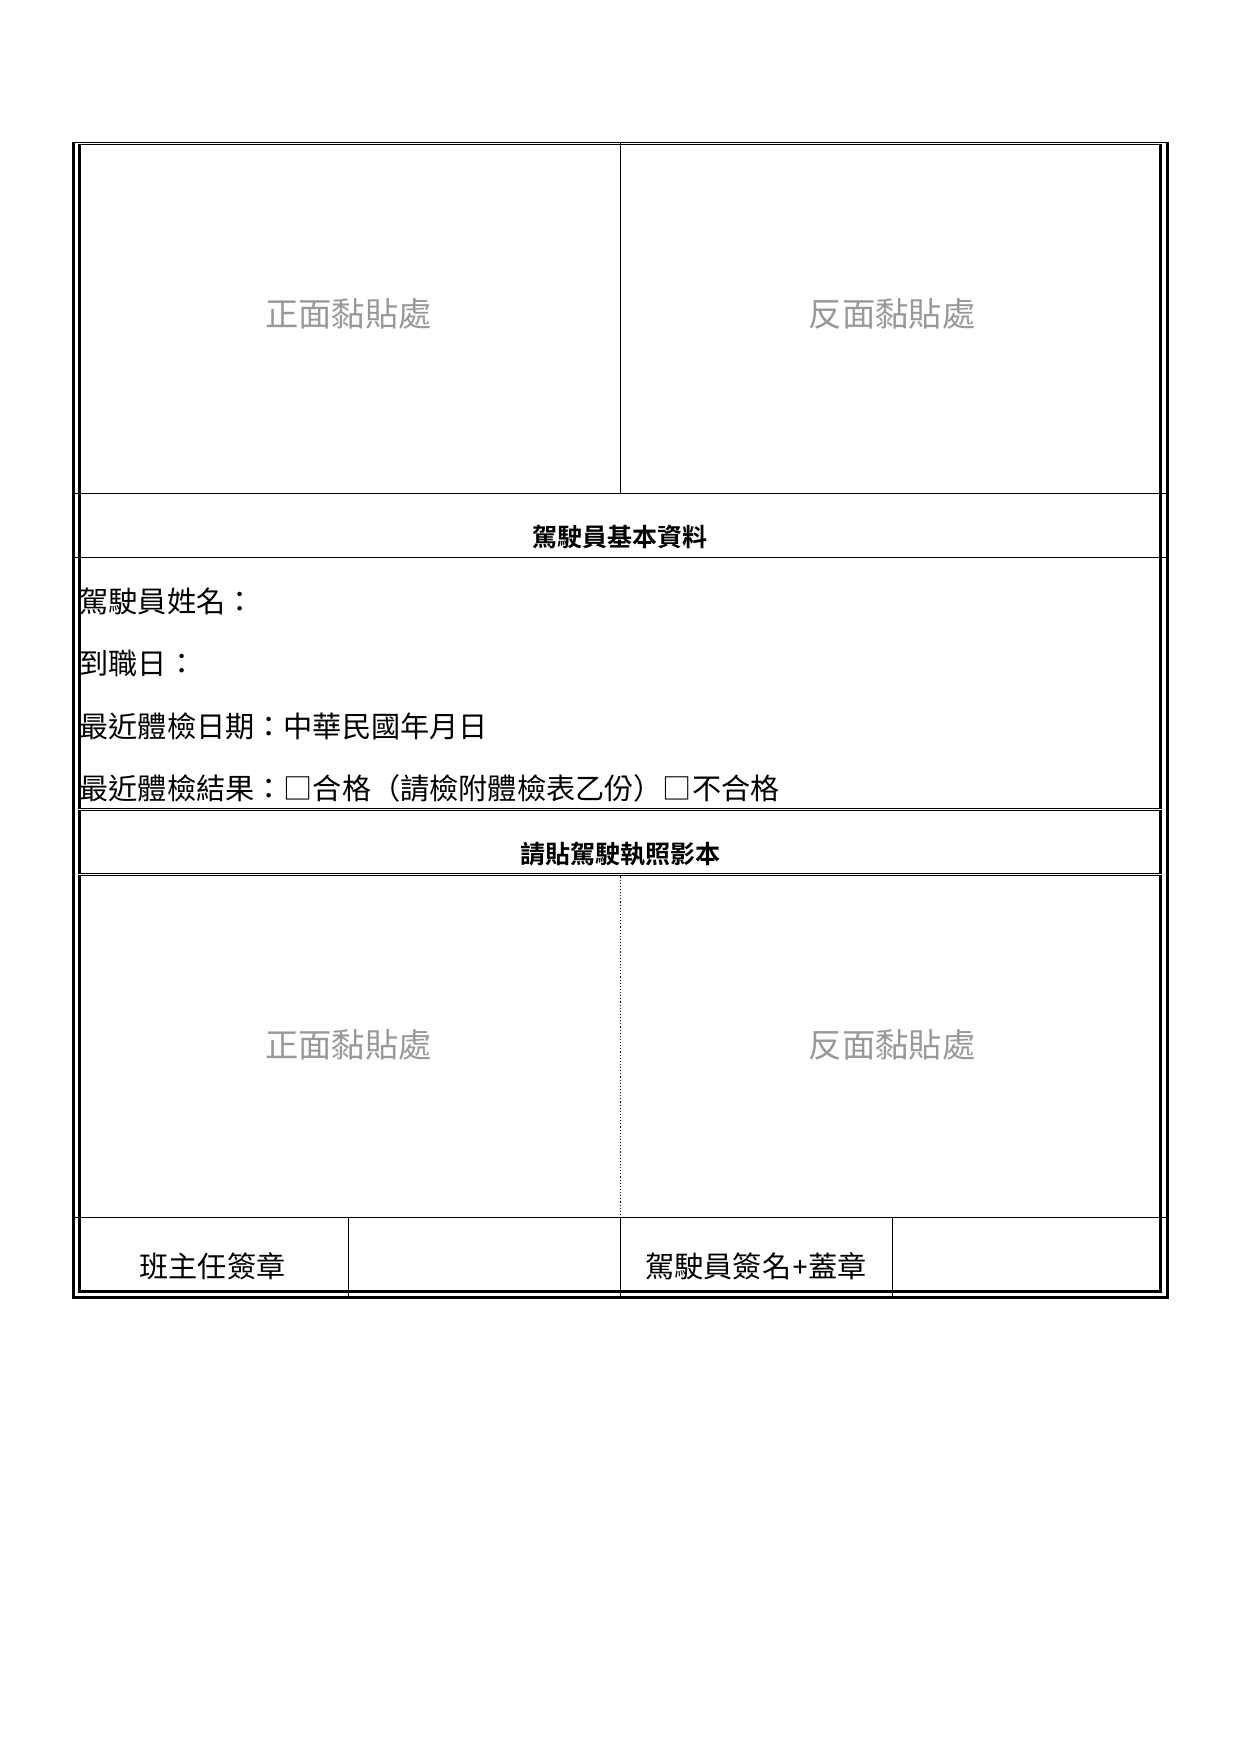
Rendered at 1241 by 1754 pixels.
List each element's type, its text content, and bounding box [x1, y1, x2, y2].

table_cell 正面黏貼處 [81, 876, 620, 1217]
table_cell [893, 1218, 1159, 1290]
table_cell 駕駛員基本資料 [81, 494, 1159, 557]
table_cell 請貼駕駛執照影本 [81, 811, 1159, 873]
table_cell 反面黏貼處 [621, 145, 1159, 493]
table_cell 班主任簽章 [81, 1218, 348, 1290]
table_cell 反面黏貼處 [620, 876, 1159, 1217]
table_cell 駕駛員簽名+蓋章 [621, 1218, 892, 1290]
table_cell 正面黏貼處 [81, 145, 620, 493]
table_cell 駕駛員姓名： 到職日： 最近體檢日期：中華民國年月日 最近體檢結果：□合格（請檢附體檢表乙份）□不合格 [81, 558, 1159, 808]
table_cell [349, 1218, 620, 1290]
